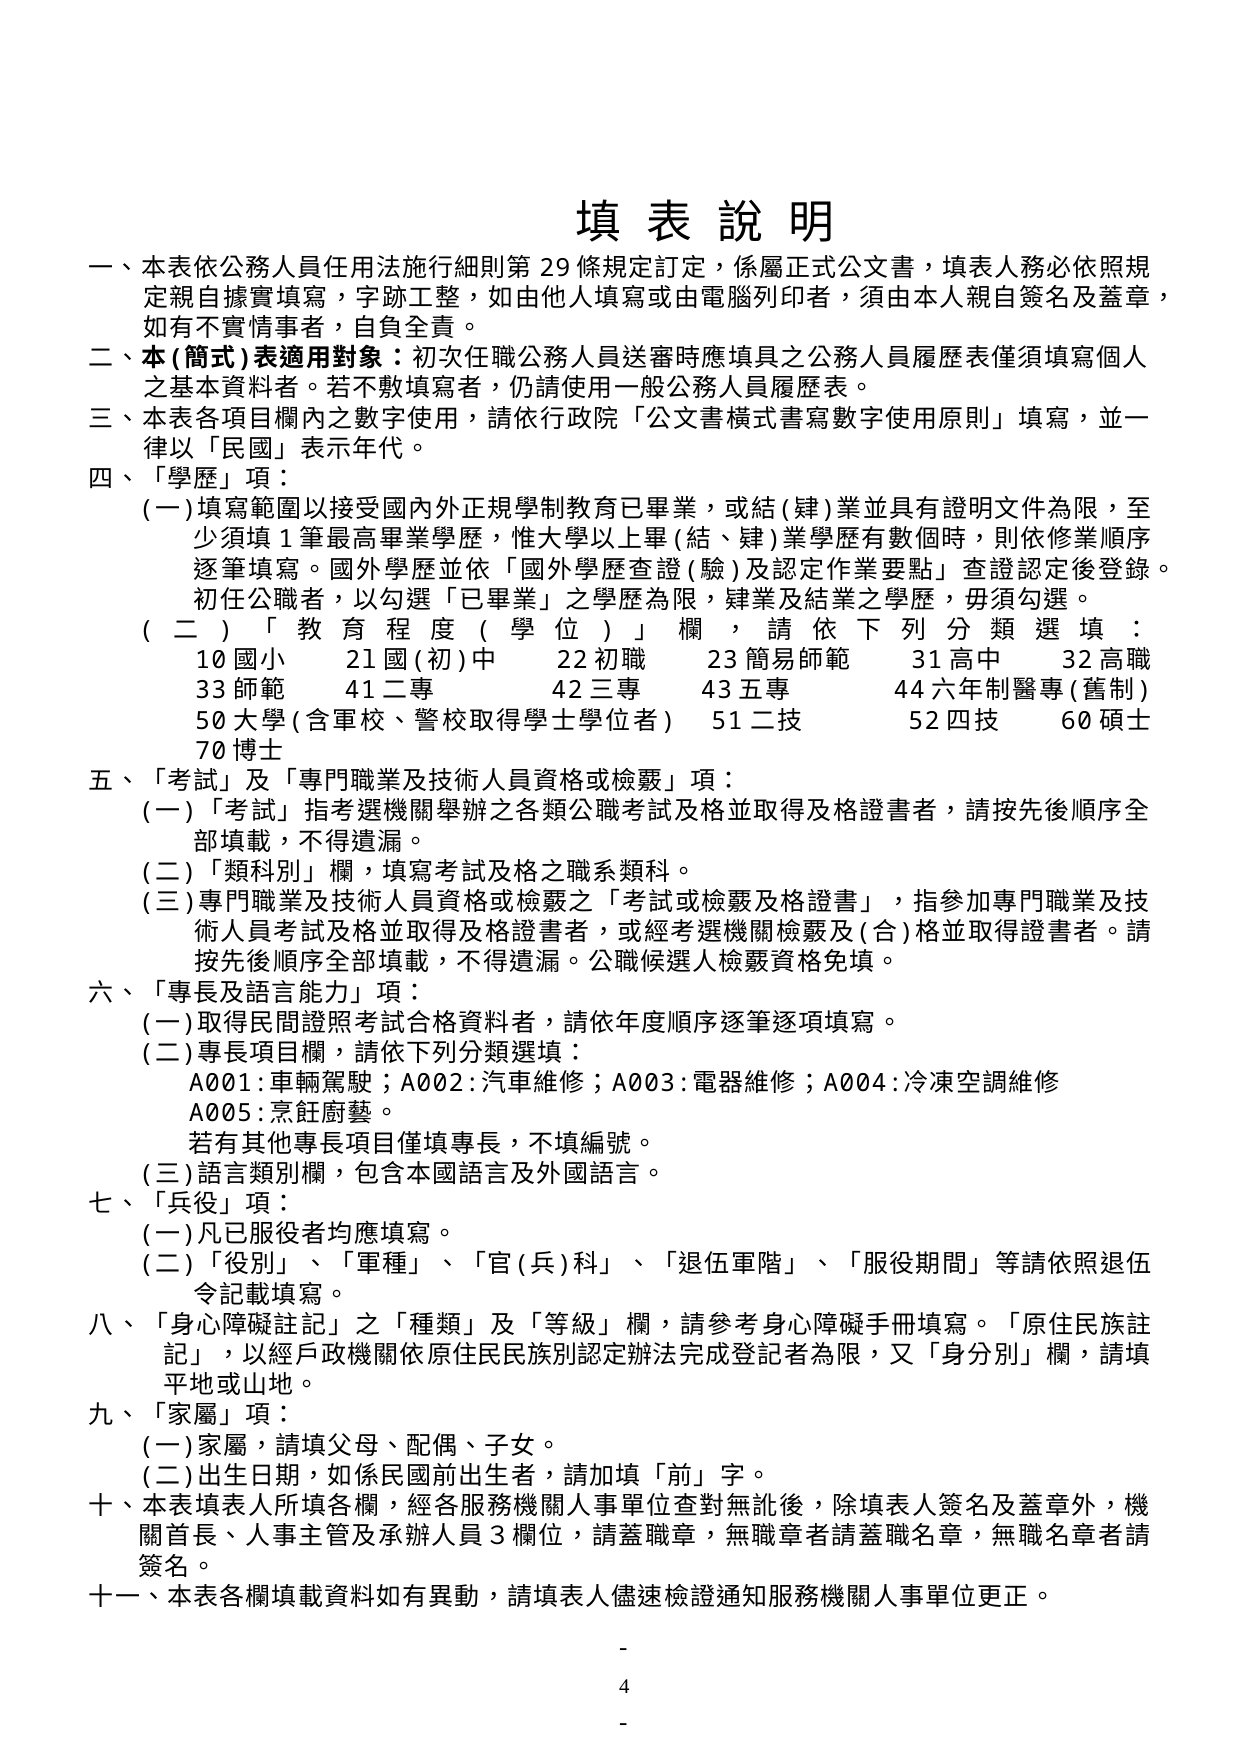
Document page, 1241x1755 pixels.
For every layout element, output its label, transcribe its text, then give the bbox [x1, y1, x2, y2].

text (二)專長項目欄，請依下列分類選填： [139, 1037, 1152, 1067]
text 二、本(簡式)表適用對象：初次任職公務人員送審時應填具之公務人員履歷表僅須填寫個人之基本資料者。若不敷填寫者，仍請使用一般公務人員履歷表。 [89, 342, 1152, 403]
text (二)「類科別」欄，填寫考試及格之職系類科。 [139, 856, 1152, 886]
text 若有其他專長項目僅填專長，不填編號。 [89, 1128, 1152, 1158]
text (二)「教育程度(學位)」欄，請依下列分類選填： 10國小 2l國(初)中 22初職 23簡易師範 31高中 32高職 33師範 41二專 42三專 43五專 44六年制醫專(舊制) 50大學(含軍校、警校取得學士學位者) 51二技 52四技 60碩士 70博士 [139, 614, 1152, 765]
text A005:烹飪廚藝。 [89, 1098, 1152, 1128]
text 六、「專長及語言能力」項： [89, 977, 1152, 1007]
text (三)語言類別欄，包含本國語言及外國語言。 [139, 1158, 1152, 1188]
text 九、「家屬」項： [89, 1400, 1152, 1430]
text (一)凡已服役者均應填寫。 [139, 1218, 1152, 1249]
text 五、「考試」及「專門職業及技術人員資格或檢覈」項： [89, 765, 1152, 796]
text (一)取得民間證照考試合格資料者，請依年度順序逐筆逐項填寫。 [139, 1007, 1152, 1037]
text 十、本表填表人所填各欄，經各服務機關人事單位查對無訛後，除填表人簽名及蓋章外，機關首長、人事主管及承辦人員３欄位，請蓋職章，無職章者請蓋職名章，無職名章者請簽名。 [89, 1490, 1152, 1581]
text 三、本表各項目欄內之數字使用，請依行政院「公文書橫式書寫數字使用原則」填寫，並一律以「民國」表示年代。 [89, 403, 1152, 463]
text 十一、本表各欄填載資料如有異動，請填表人儘速檢證通知服務機關人事單位更正。 [89, 1581, 1152, 1611]
text 七、「兵役」項： [89, 1188, 1152, 1218]
text (三)專門職業及技術人員資格或檢覈之「考試或檢覈及格證書」，指參加專門職業及技術人員考試及格並取得及格證書者，或經考選機關檢覈及(合)格並取得證書者。請按先後順序全部填載，不得遺漏。公職候選人檢覈資格免填。 [139, 886, 1152, 977]
text 填 表 說 明 [89, 185, 1152, 252]
text (二)「役別」、「軍種」、「官(兵)科」、「退伍軍階」、「服役期間」等請依照退伍令記載填寫。 [139, 1249, 1152, 1309]
text (一)「考試」指考選機關舉辦之各類公職考試及格並取得及格證書者，請按先後順序全部填載，不得遺漏。 [139, 796, 1152, 856]
text (二)出生日期，如係民國前出生者，請加填「前」字。 [139, 1460, 1152, 1490]
text (一)家屬，請填父母、配偶、子女。 [139, 1430, 1152, 1460]
text 四、「學歷」項： [89, 463, 1152, 493]
text 八、「身心障礙註記」之「種類」及「等級」欄，請參考身心障礙手冊填寫。「原住民族註記」，以經戶政機關依原住民民族別認定辦法完成登記者為限，又「身分別」欄，請填平地或山地。 [89, 1309, 1152, 1400]
text 一、本表依公務人員任用法施行細則第29條規定訂定，係屬正式公文書，填表人務必依照規定親自據實填寫，字跡工整，如由他人填寫或由電腦列印者，須由本人親自簽名及蓋章，如有不實情事者，自負全責。 [89, 252, 1152, 342]
text A001:車輛駕駛；A002:汽車維修；A003:電器維修；A004:冷凍空調維修 [189, 1067, 1152, 1098]
text (一)填寫範圍以接受國內外正規學制教育已畢業，或結(肄)業並具有證明文件為限，至少須填1筆最高畢業學歷，惟大學以上畢(結、肄)業學歷有數個時，則依修業順序逐筆填寫。國外學歷並依「國外學歷查證(驗)及認定作業要點」查證認定後登錄。初任公職者，以勾選「已畢業」之學歷為限，肄業及結業之學歷，毋須勾選。 [139, 493, 1152, 614]
